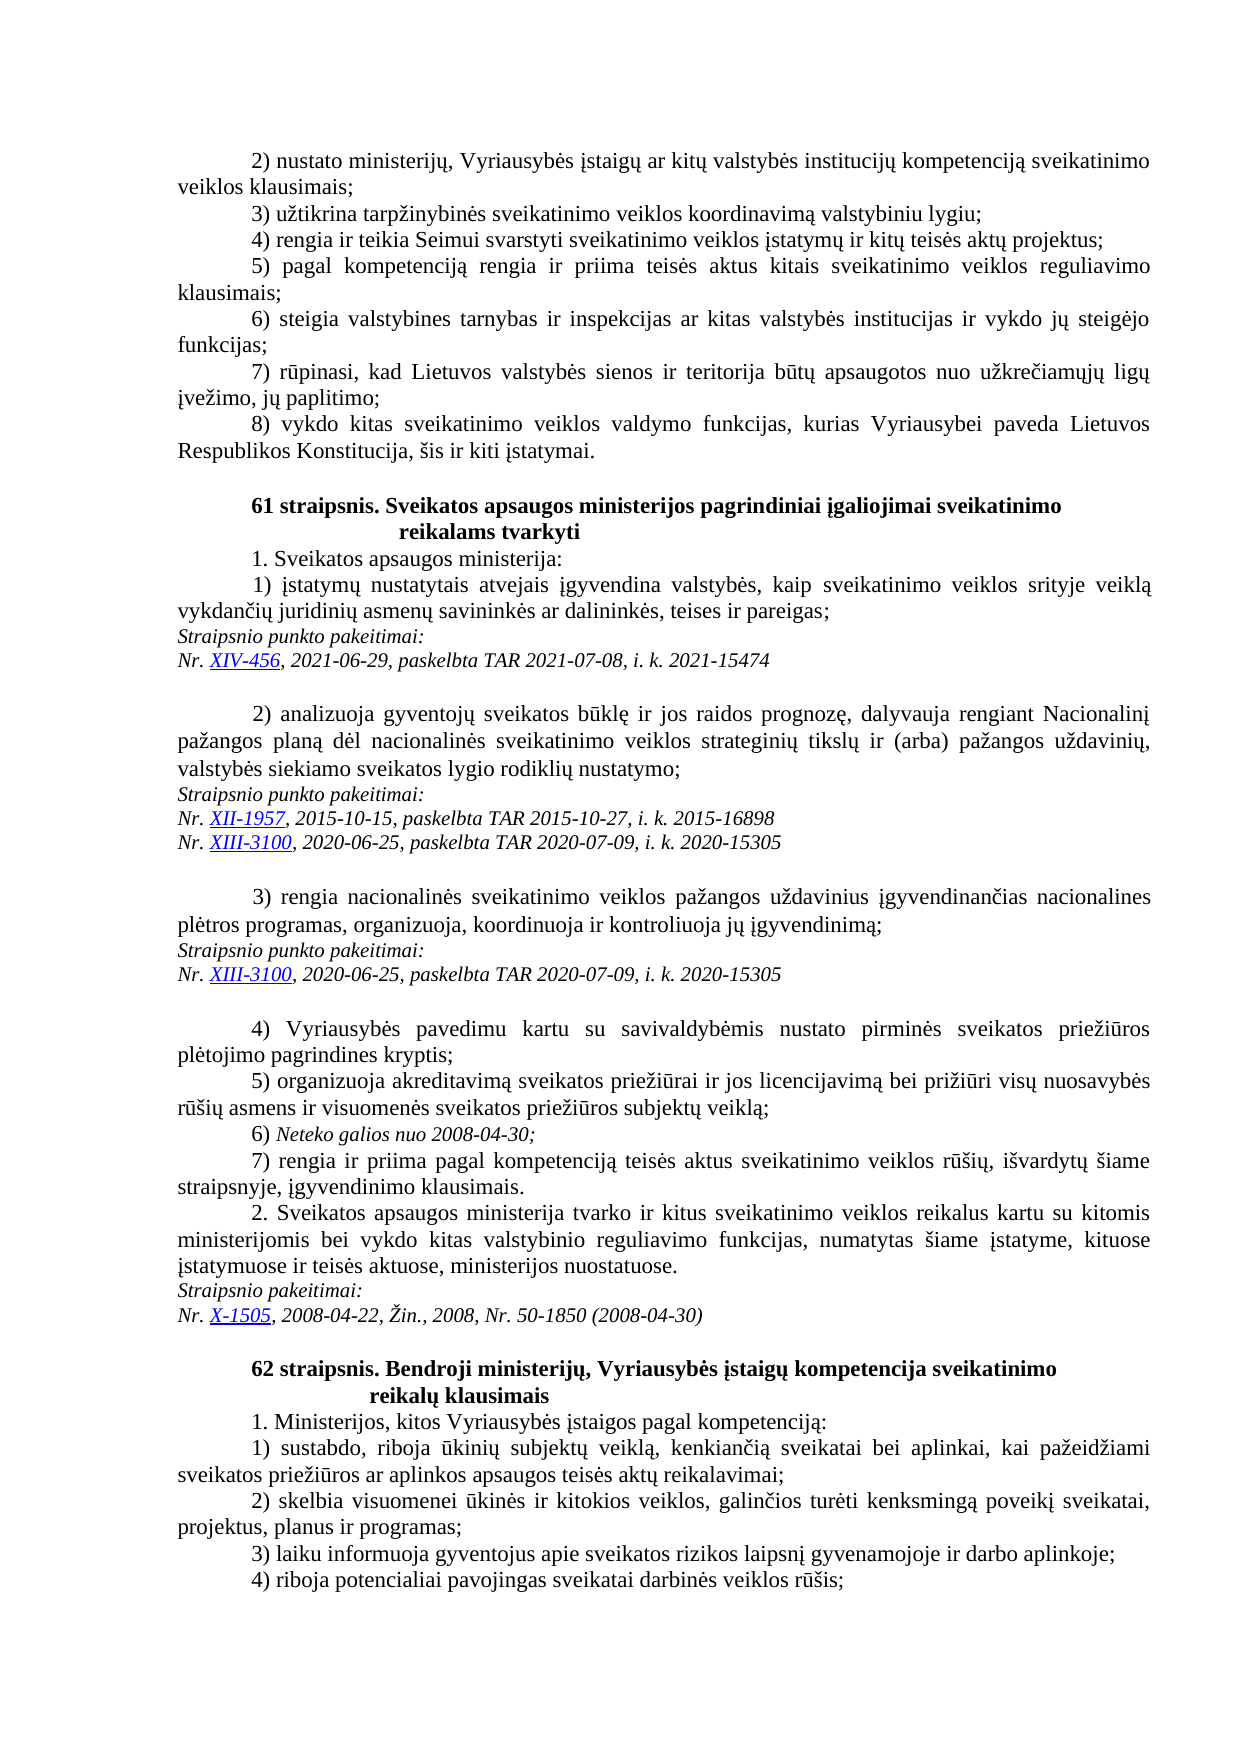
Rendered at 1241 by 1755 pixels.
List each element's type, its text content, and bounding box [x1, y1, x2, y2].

text 8) vykdo kitas sveikatinimo veiklos valdymo funkcijas, kurias Vyriausybei paveda Lietuvos Respublikos Konstitucija, šis ir kiti įstatymai. [177, 410, 1152, 463]
text 6) steigia valstybines tarnybas ir inspekcijas ar kitas valstybės institucijas ir vykdo jų steigėjo funkcijas; [177, 305, 1152, 358]
text Nr. XIII-3100, 2020-06-25, paskelbta TAR 2020-07-09, i. k. 2020-15305 [177, 962, 1152, 986]
text 7) rūpinasi, kad Lietuvos valstybės sienos ir teritorija būtų apsaugotos nuo užkrečiamųjų ligų įvežimo, jų paplitimo; [177, 358, 1152, 410]
text Nr. X-1505, 2008-04-22, Žin., 2008, Nr. 50-1850 (2008-04-30) [177, 1302, 1152, 1327]
text 3) laiku informuoja gyventojus apie sveikatos rizikos laipsnį gyvenamojoje ir darbo aplinkoje; [177, 1540, 1152, 1566]
text 61 straipsnis. Sveikatos apsaugos ministerijos pagrindiniai įgaliojimai sveikatinimo [177, 492, 1152, 518]
text 1. Ministerijos, kitos Vyriausybės įstaigos pagal kompetenciją: [177, 1408, 1152, 1434]
text 1) įstatymų nustatytais atvejais įgyvendina valstybės, kaip sveikatinimo veiklos srityje veiklą vykdančių juridinių asmenų savininkės ar dalininkės, teises ir pareigas; [177, 571, 1152, 624]
text Straipsnio punkto pakeitimai: [177, 938, 1152, 962]
text 4) Vyriausybės pavedimu kartu su savivaldybėmis nustato pirminės sveikatos priežiūros plėtojimo pagrindines kryptis; [177, 1015, 1152, 1068]
text Straipsnio punkto pakeitimai: [177, 624, 1152, 648]
text 2) nustato ministerijų, Vyriausybės įstaigų ar kitų valstybės institucijų kompetenciją sveikatinimo veiklos klausimais; [177, 147, 1152, 199]
text Nr. XII-1957, 2015-10-15, paskelbta TAR 2015-10-27, i. k. 2015-16898 [177, 806, 1152, 830]
text 3) rengia nacionalinės sveikatinimo veiklos pažangos uždavinius įgyvendinančias nacionalines plėtros programas, organizuoja, koordinuoja ir kontroliuoja jų įgyvendinimą; [177, 883, 1152, 938]
text Nr. XIII-3100, 2020-06-25, paskelbta TAR 2020-07-09, i. k. 2020-15305 [177, 830, 1152, 854]
text reikalams tvarkyti [399, 518, 1152, 544]
text 1. Sveikatos apsaugos ministerija: [177, 544, 1152, 571]
text 6) Neteko galios nuo 2008-04-30; [177, 1120, 1152, 1147]
text 62 straipsnis. Bendroji ministerijų, Vyriausybės įstaigų kompetencija sveikatinimo [177, 1355, 1152, 1382]
text Straipsnio pakeitimai: [177, 1278, 1152, 1302]
text 2. Sveikatos apsaugos ministerija tvarko ir kitus sveikatinimo veiklos reikalus kartu su kitomis ministerijomis bei vykdo kitas valstybinio reguliavimo funkcijas, numatytas šiame įstatyme, kituose įstatymuose ir teisės aktuose, ministerijos nuostatuose. [177, 1199, 1152, 1278]
text 5) organizuoja akreditavimą sveikatos priežiūrai ir jos licencijavimą bei prižiūri visų nuosavybės rūšių asmens ir visuomenės sveikatos priežiūros subjektų veiklą; [177, 1068, 1152, 1120]
text Straipsnio punkto pakeitimai: [177, 782, 1152, 806]
text 1) sustabdo, riboja ūkinių subjektų veiklą, kenkiančią sveikatai bei aplinkai, kai pažeidžiami sveikatos priežiūros ar aplinkos apsaugos teisės aktų reikalavimai; [177, 1434, 1152, 1487]
text reikalų klausimais [369, 1382, 1152, 1408]
text 2) skelbia visuomenei ūkinės ir kitokios veiklos, galinčios turėti kenksmingą poveikį sveikatai, projektus, planus ir programas; [177, 1487, 1152, 1540]
text 5) pagal kompetenciją rengia ir priima teisės aktus kitais sveikatinimo veiklos reguliavimo klausimais; [177, 252, 1152, 305]
text 4) rengia ir teikia Seimui svarstyti sveikatinimo veiklos įstatymų ir kitų teisės aktų projektus; [177, 226, 1152, 252]
text Nr. XIV-456, 2021-06-29, paskelbta TAR 2021-07-08, i. k. 2021-15474 [177, 648, 1152, 672]
text 4) riboja potencialiai pavojingas sveikatai darbinės veiklos rūšis; [177, 1566, 1152, 1592]
text 7) rengia ir priima pagal kompetenciją teisės aktus sveikatinimo veiklos rūšių, išvardytų šiame straipsnyje, įgyvendinimo klausimais. [177, 1147, 1152, 1199]
text 2) analizuoja gyventojų sveikatos būklę ir jos raidos prognozę, dalyvauja rengiant Nacionalinį pažangos planą dėl nacionalinės sveikatinimo veiklos strateginių tikslų ir (arba) pažangos uždavinių, valstybės siekiamo sveikatos lygio rodiklių nustatymo; [177, 701, 1152, 782]
text 3) užtikrina tarpžinybinės sveikatinimo veiklos koordinavimą valstybiniu lygiu; [177, 199, 1152, 226]
